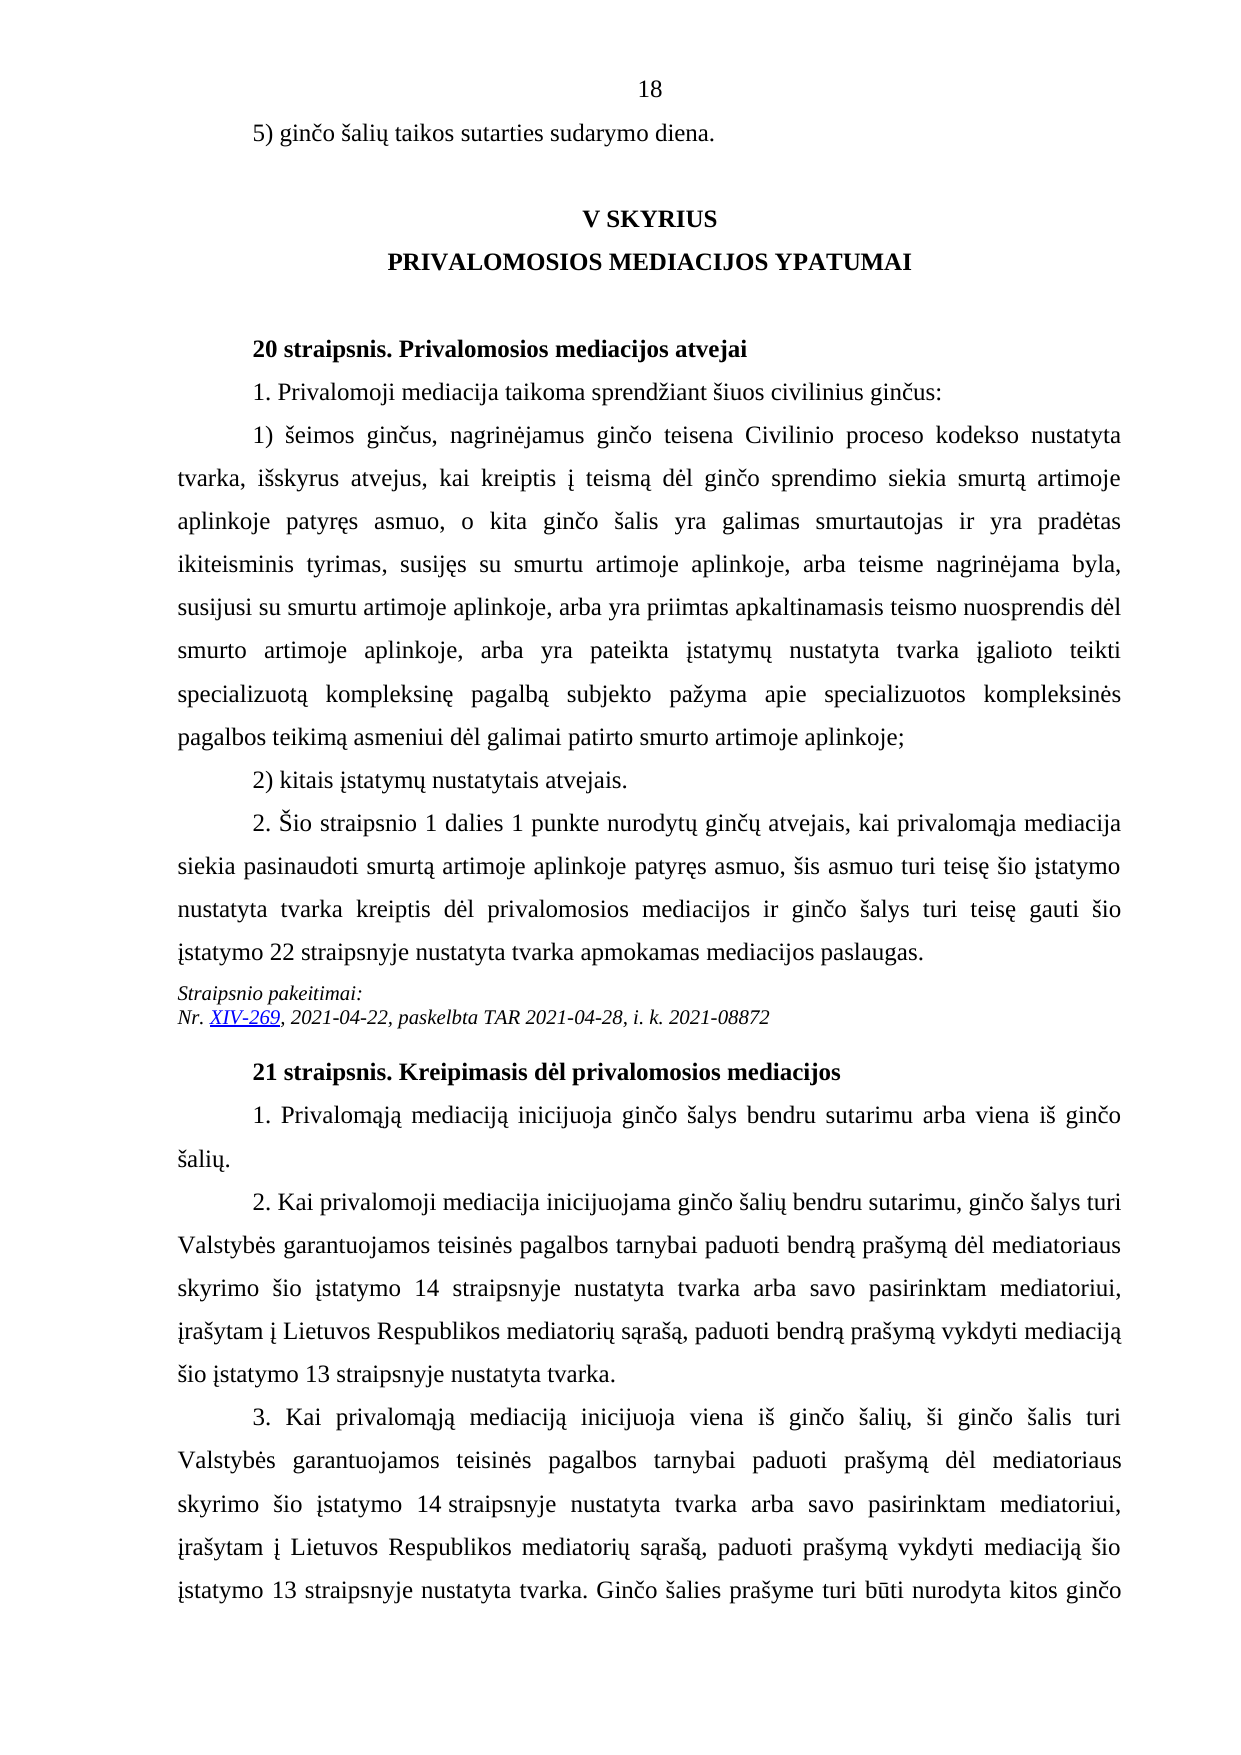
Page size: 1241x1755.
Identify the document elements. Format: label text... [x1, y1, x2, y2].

text 2) kitais įstatymų nustatytais atvejais. [177, 765, 1122, 794]
text 2. Šio straipsnio 1 dalies 1 punkte nurodytų ginčų atvejais, kai privalomąja mediacija siekia pasinaudoti smurtą artimoje aplinkoje patyręs asmuo, šis asmuo turi teisę šio įstatymo nustatyta tvarka kreiptis dėl privalomosios mediacijos ir ginčo šalys turi teisę gauti šio įstatymo 22 straipsnyje nustatyta tvarka apmokamas mediacijos paslaugas. [177, 808, 1122, 966]
text 20 straipsnis. Privalomosios mediacijos atvejai [177, 334, 1122, 362]
text 2. Kai privalomoji mediacija inicijuojama ginčo šalių bendru sutarimu, ginčo šalys turi Valstybės garantuojamos teisinės pagalbos tarnybai paduoti bendrą prašymą dėl mediatoriaus skyrimo šio įstatymo 14 straipsnyje nustatyta tvarka arba savo pasirinktam mediatoriui, įrašytam į Lietuvos Respublikos mediatorių sąrašą, paduoti bendrą prašymą vykdyti mediaciją šio įstatymo 13 straipsnyje nustatyta tvarka. [177, 1187, 1122, 1388]
text 5) ginčo šalių taikos sutarties sudarymo diena. [177, 118, 1122, 147]
text 1. Privalomąją mediaciją inicijuoja ginčo šalys bendru sutarimu arba viena iš ginčo šalių. [177, 1101, 1122, 1172]
text PRIVALOMOSIOS MEDIACIJOS YPATUMAI [177, 247, 1122, 276]
text 1) šeimos ginčus, nagrinėjamus ginčo teisena Civilinio proceso kodekso nustatyta tvarka, išskyrus atvejus, kai kreiptis į teismą dėl ginčo sprendimo siekia smurtą artimoje aplinkoje patyręs asmuo, o kita ginčo šalis yra galimas smurtautojas ir yra pradėtas ikiteisminis tyrimas, susijęs su smurtu artimoje aplinkoje, arba teisme nagrinėjama byla, susijusi su smurtu artimoje aplinkoje, arba yra priimtas apkaltinamasis teismo nuosprendis dėl smurto artimoje aplinkoje, arba yra pateikta įstatymų nustatyta tvarka įgalioto teikti specializuotą kompleksinę pagalbą subjekto pažyma apie specializuotos kompleksinės pagalbos teikimą asmeniui dėl galimai patirto smurto artimoje aplinkoje; [177, 420, 1122, 751]
text 3. Kai privalomąją mediaciją inicijuoja viena iš ginčo šalių, ši ginčo šalis turi Valstybės garantuojamos teisinės pagalbos tarnybai paduoti prašymą dėl mediatoriaus skyrimo šio įstatymo 14 straipsnyje nustatyta tvarka arba savo pasirinktam mediatoriui, įrašytam į Lietuvos Respublikos mediatorių sąrašą, paduoti prašymą vykdyti mediaciją šio įstatymo 13 straipsnyje nustatyta tvarka. Ginčo šalies prašyme turi būti nurodyta kitos ginčo [177, 1402, 1122, 1604]
text Nr. XIV-269, 2021-04-22, paskelbta TAR 2021-04-28, i. k. 2021-08872 [177, 1005, 1122, 1029]
text 21 straipsnis. Kreipimasis dėl privalomosios mediacijos [177, 1057, 1122, 1086]
text Straipsnio pakeitimai: [177, 981, 1122, 1005]
text V SKYRIUS [177, 204, 1122, 233]
text 1. Privalomoji mediacija taikoma sprendžiant šiuos civilinius ginčus: [177, 377, 1122, 406]
